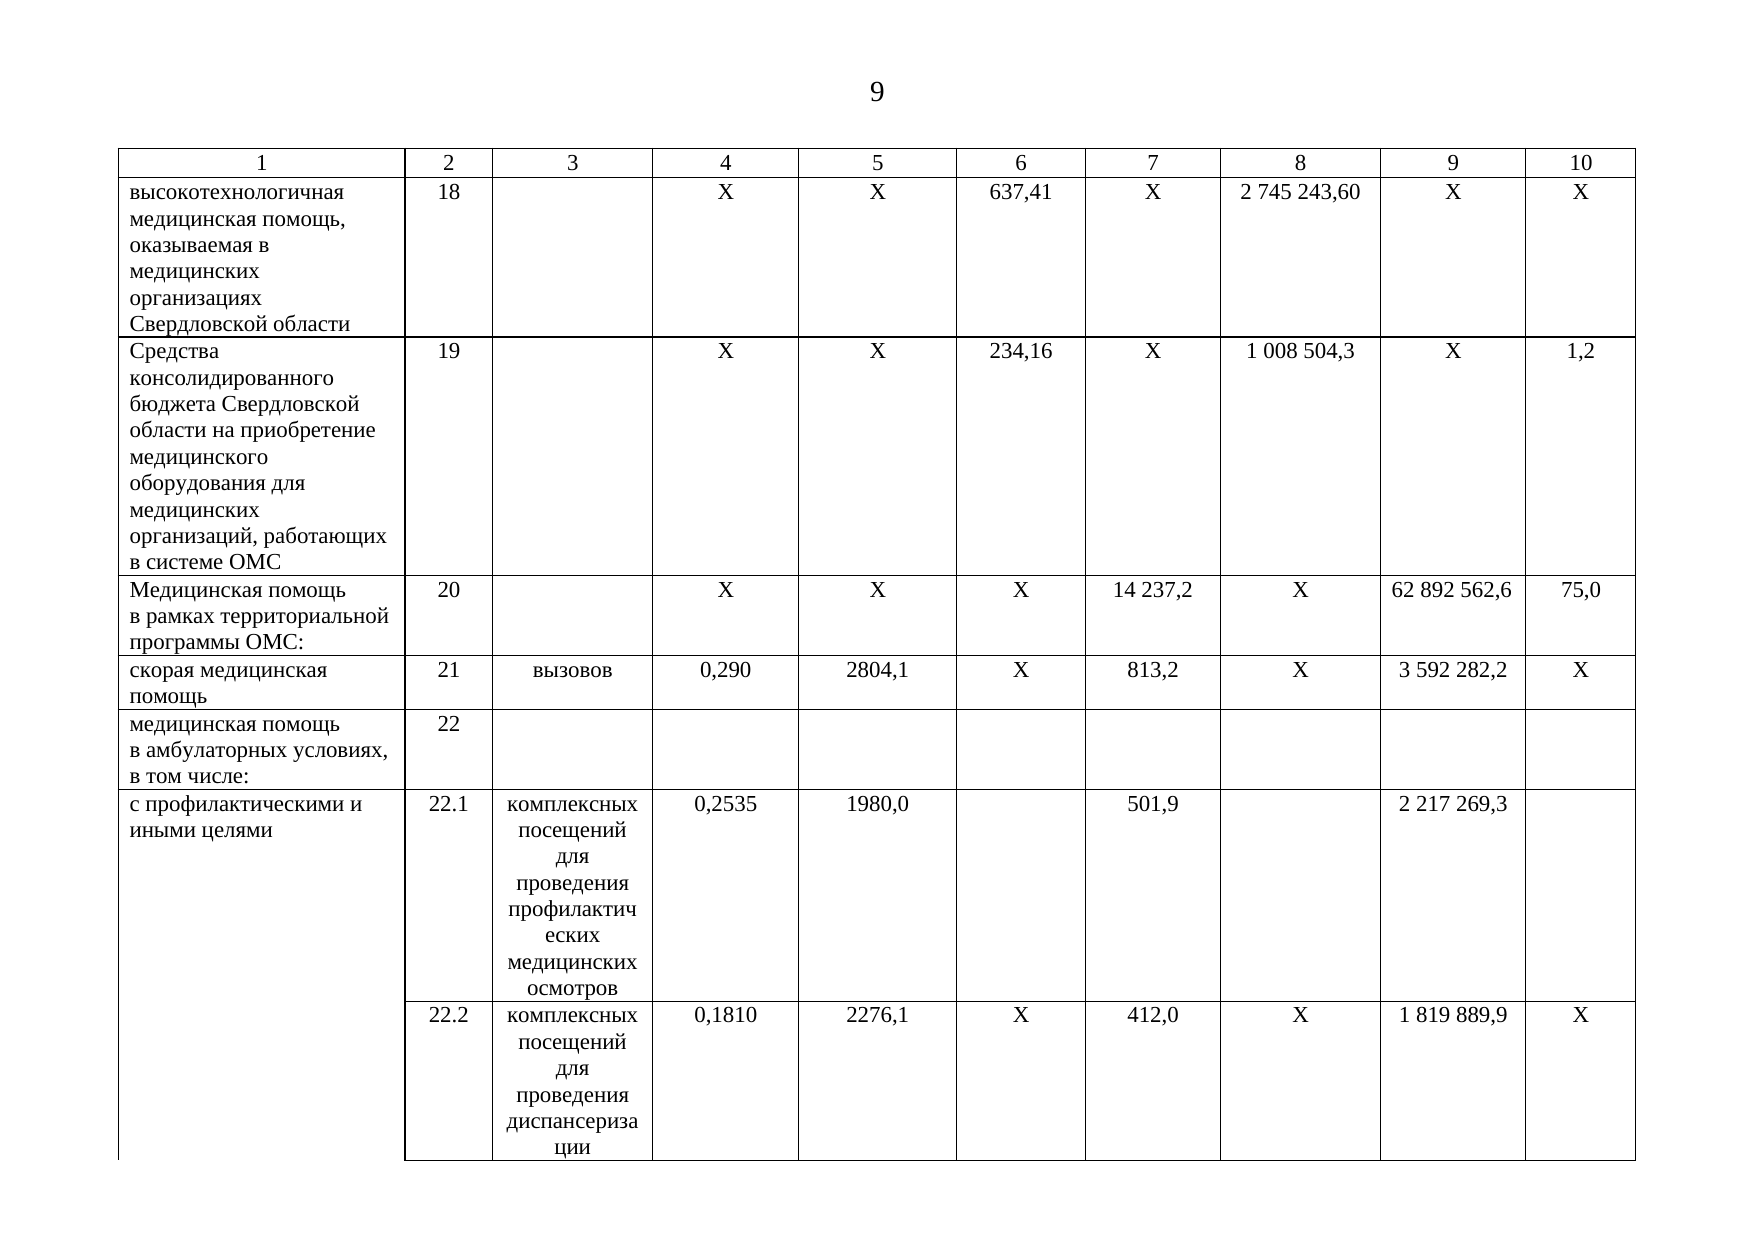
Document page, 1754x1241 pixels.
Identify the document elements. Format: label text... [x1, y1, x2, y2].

table_cell 3 592 282,2 [1381, 656, 1525, 708]
table_cell [493, 710, 652, 789]
table_cell Х [653, 178, 798, 336]
table_cell [493, 178, 652, 336]
table_cell 0,1810 [653, 1002, 798, 1160]
table_cell высокотехнологичная медицинская помощь, оказываемая в медицинских организациях Свердловской области [119, 178, 404, 336]
table_cell 20 [406, 576, 492, 655]
table_header 9 [1381, 149, 1525, 177]
table_cell вызовов [493, 656, 652, 708]
table_cell 2 745 243,60 [1221, 178, 1380, 336]
table_cell с профилактическими и иными целями [119, 790, 404, 1001]
table_cell Х [1221, 1002, 1380, 1160]
table_cell 1,2 [1526, 338, 1635, 575]
table_cell [1381, 710, 1525, 789]
table_cell Х [653, 576, 798, 655]
table_cell [1526, 790, 1635, 1001]
table_cell 21 [406, 656, 492, 708]
table_cell [1526, 710, 1635, 789]
table_cell 501,9 [1086, 790, 1220, 1001]
table_cell комплексных посещений для проведения диспансеризации [493, 1002, 652, 1160]
table_cell [653, 710, 798, 789]
table_header 10 [1526, 149, 1635, 177]
table_header 3 [493, 149, 652, 177]
table_cell Х [1526, 656, 1635, 708]
table_cell 234,16 [957, 338, 1085, 575]
table_cell Х [1526, 1002, 1635, 1160]
table_cell X [1381, 338, 1525, 575]
table_cell [493, 576, 652, 655]
table_cell 412,0 [1086, 1002, 1220, 1160]
table_cell 19 [406, 338, 492, 575]
table_cell Х [1221, 576, 1380, 655]
table_header 8 [1221, 149, 1380, 177]
table_cell 0,2535 [653, 790, 798, 1001]
table_cell Х [799, 576, 956, 655]
table_cell [1221, 710, 1380, 789]
table_cell X [1086, 178, 1220, 336]
table_cell X [1381, 178, 1525, 336]
table_cell 2 217 269,3 [1381, 790, 1525, 1001]
table_cell [1086, 710, 1220, 789]
table_header 6 [957, 149, 1085, 177]
table_cell [957, 710, 1085, 789]
table_cell 1 819 889,9 [1381, 1002, 1525, 1160]
table_cell Х [957, 656, 1085, 708]
table_cell 18 [406, 178, 492, 336]
table_cell 637,41 [957, 178, 1085, 336]
table_cell 0,290 [653, 656, 798, 708]
table_cell Х [653, 338, 798, 575]
table_cell [119, 1001, 404, 1160]
table_cell Х [957, 576, 1085, 655]
table_cell 1980,0 [799, 790, 956, 1001]
table_cell [799, 710, 956, 789]
table_cell 813,2 [1086, 656, 1220, 708]
table_cell 22.2 [406, 1002, 492, 1160]
table_cell Средства консолидированного бюджета Свердловской области на приобретение медицинского оборудования для медицинских организаций, работающих в системе ОМС [119, 338, 404, 575]
table_cell Х [1221, 656, 1380, 708]
table_cell 2804,1 [799, 656, 956, 708]
table_cell [1221, 790, 1380, 1001]
table_cell 75,0 [1526, 576, 1635, 655]
table_cell Х [799, 338, 956, 575]
table_cell 1 008 504,3 [1221, 338, 1380, 575]
table_cell 2276,1 [799, 1002, 956, 1160]
table_cell [957, 790, 1085, 1001]
table_cell Х [957, 1002, 1085, 1160]
table_header 5 [799, 149, 956, 177]
table_cell скорая медицинская помощь [119, 656, 404, 708]
table_header 2 [406, 149, 492, 177]
table_cell Медицинская помощь в рамках территориальной программы ОМС: [119, 576, 404, 655]
table_cell медицинская помощь в амбулаторных условиях, в том числе: [119, 710, 404, 789]
table_cell 62 892 562,6 [1381, 576, 1525, 655]
table_cell [493, 338, 652, 575]
table_header 4 [653, 149, 798, 177]
table_cell 14 237,2 [1086, 576, 1220, 655]
table_cell X [1526, 178, 1635, 336]
table_header 1 [119, 149, 404, 177]
table_cell X [1086, 338, 1220, 575]
table_cell комплексных посещений для проведения профилактических медицинских осмотров [493, 790, 652, 1001]
table_header 7 [1086, 149, 1220, 177]
table_cell Х [799, 178, 956, 336]
table_cell 22 [406, 710, 492, 789]
table_cell 22.1 [406, 790, 492, 1001]
